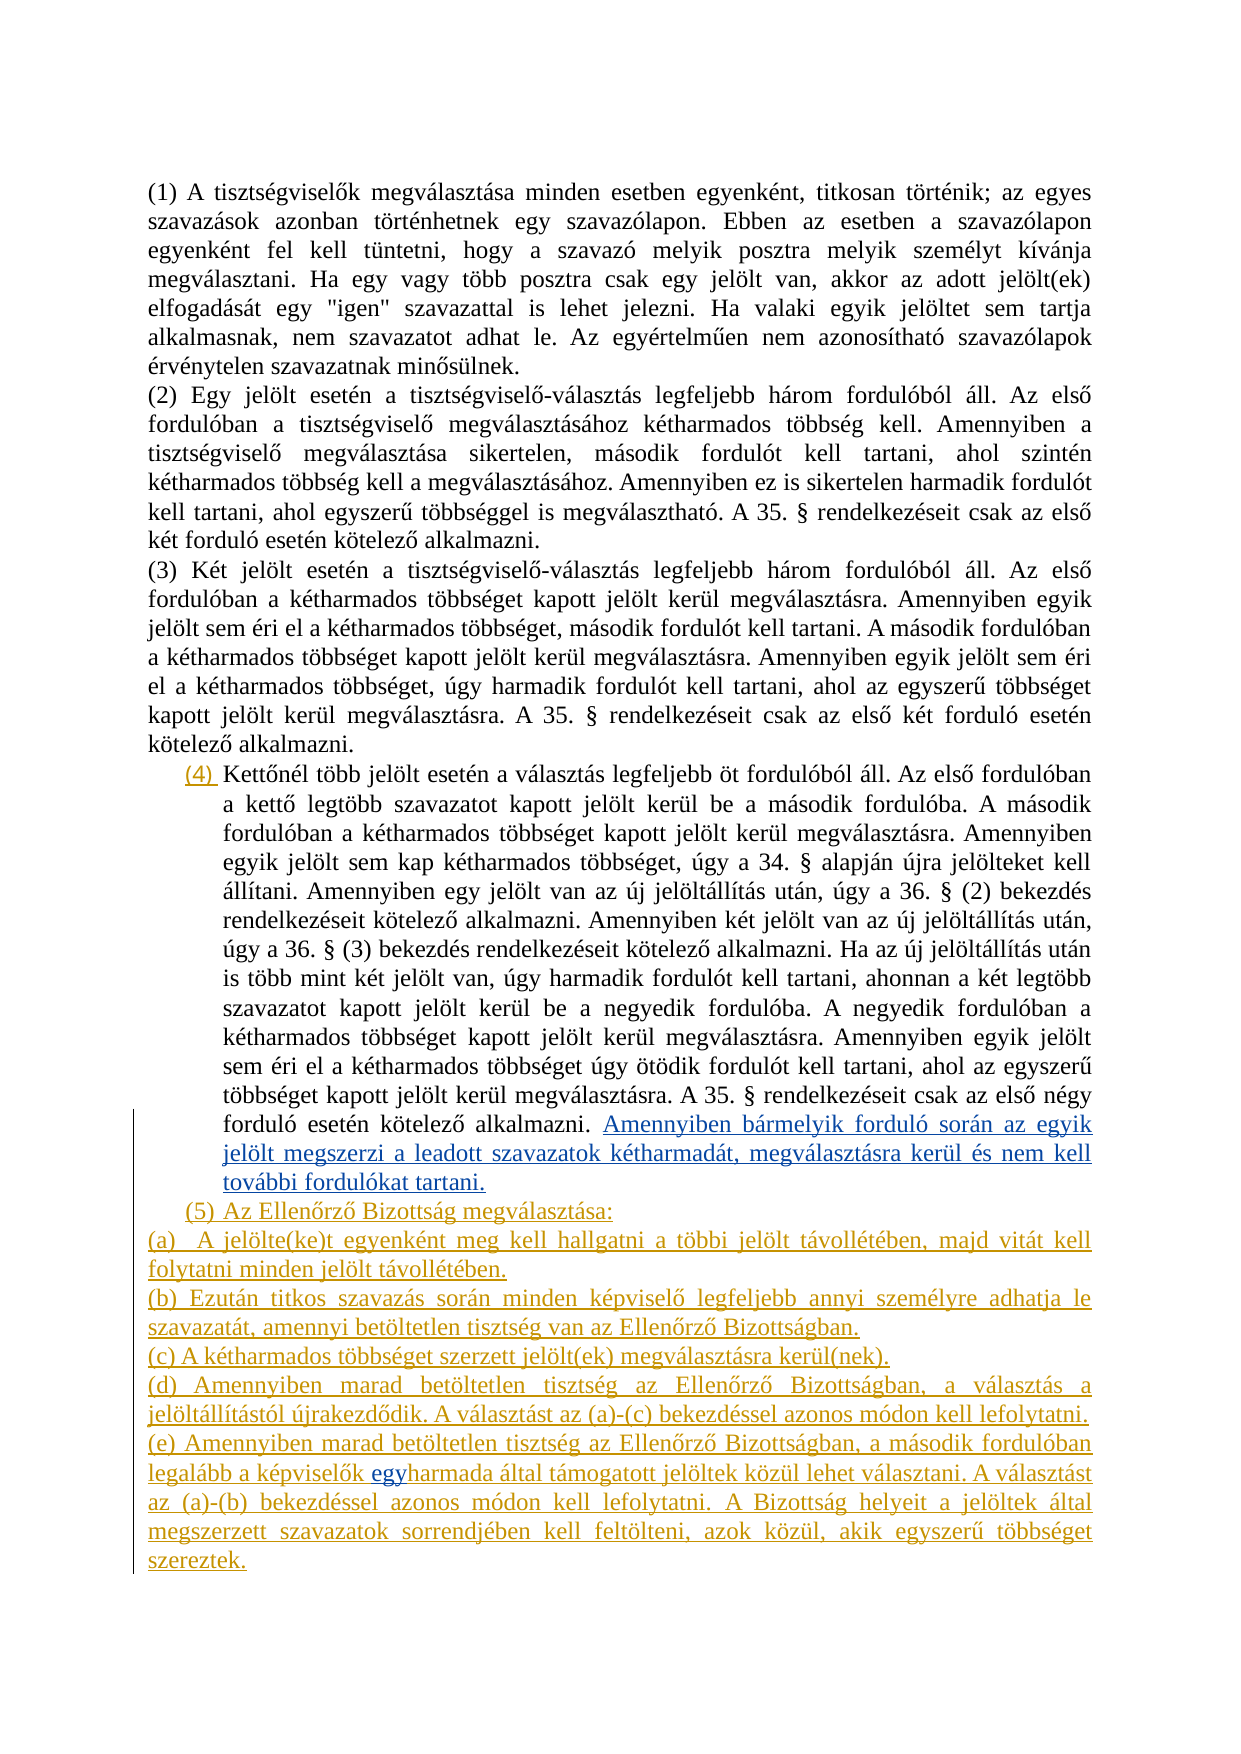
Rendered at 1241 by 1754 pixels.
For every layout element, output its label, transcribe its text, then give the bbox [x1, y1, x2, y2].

list Az Ellenőrző Bizottság megválasztása: [185, 1196, 1093, 1225]
text (d) Amennyiben marad betöltetlen tisztség az Ellenőrző Bizottságban, a választás a jelöltállítástól újrakezdődik. A választást az (a)-(c) bekezdéssel azonos módon kell lefolytatni. [148, 1370, 1093, 1428]
text (c) A kétharmados többséget szerzett jelölt(ek) megválasztásra kerül(nek). [148, 1341, 1093, 1370]
text (2) Egy jelölt esetén a tisztségviselő-választás legfeljebb három fordulóból áll. Az első fordulóban a tisztségviselő megválasztásához kétharmados többség kell. Amennyiben a tisztségviselő megválasztása sikertelen, második fordulót kell tartani, ahol szintén kétharmados többség kell a megválasztásához. Amennyiben ez is sikertelen harmadik fordulót kell tartani, ahol egyszerű többséggel is megválasztható. A 35. § rendelkezéseit csak az első két forduló esetén kötelező alkalmazni. [148, 380, 1093, 554]
text az (a)-(b) bekezdéssel azonos módon kell lefolytatni. A Bizottság helyeit a jelöltek által [148, 1484, 1093, 1512]
text (b) Ezután titkos szavazás során minden képviselő legfeljebb annyi személyre adhatja le szavazatát, amennyi betöltetlen tisztség van az Ellenőrző Bizottságban. [148, 1283, 1093, 1341]
text legalább a képviselők egyharmada által támogatott jelöltek közül lehet választani. A választást [148, 1455, 1093, 1483]
list Kettőnél több jelölt esetén a választás legfeljebb öt fordulóból áll. Az első fordulóban a kettő legtöbb szavazatot kapott jelölt kerül be a második fordulóba. A második fordulóban a kétharmados többséget kapott jelölt kerül megválasztásra. Amennyiben egyik jelölt sem kap kétharmados többséget, úgy a 34. § alapján újra jelölteket kell állítani. Amennyiben egy jelölt van az új jelöltállítás után, úgy a 36. § (2) bekezdés rendelkezéseit kötelező alkalmazni. Amennyiben két jelölt van az új jelöltállítás után, úgy a 36. § (3) bekezdés rendelkezéseit kötelező alkalmazni. Ha az új jelöltállítás után is több mint két jelölt van, úgy harmadik fordulót kell tartani, ahonnan a két legtöbb szavazatot kapott jelölt kerül be a negyedik fordulóba. A negyedik fordulóban a kétharmados többséget kapott jelölt kerül megválasztásra. Amennyiben egyik jelölt sem éri el a kétharmados többséget úgy ötödik fordulót kell tartani, ahol az egyszerű többséget kapott jelölt kerül megválasztásra. A 35. § rendelkezéseit csak az első négy forduló esetén kötelező alkalmazni. Amennyiben bármelyik forduló során az egyik jelölt megszerzi a leadott szavazatok kétharmadát, megválasztásra kerül és nem kell további fordulókat tartani. [185, 758, 1093, 1196]
text (3) Két jelölt esetén a tisztségviselő-választás legfeljebb három fordulóból áll. Az első fordulóban a kétharmados többséget kapott jelölt kerül megválasztásra. Amennyiben egyik jelölt sem éri el a kétharmados többséget, második fordulót kell tartani. A második fordulóban a kétharmados többséget kapott jelölt kerül megválasztásra. Amennyiben egyik jelölt sem éri el a kétharmados többséget, úgy harmadik fordulót kell tartani, ahol az egyszerű többséget kapott jelölt kerül megválasztásra. A 35. § rendelkezéseit csak az első két forduló esetén kötelező alkalmazni. [148, 554, 1093, 758]
text (e) Amennyiben marad betöltetlen tisztség az Ellenőrző Bizottságban, a második fordulóban [148, 1428, 1093, 1453]
text megszerzett szavazatok sorrendjében kell feltölteni, azok közül, akik egyszerű többséget [148, 1513, 1093, 1541]
text (1) A tisztségviselők megválasztása minden esetben egyenként, titkosan történik; az egyes szavazások azonban történhetnek egy szavazólapon. Ebben az esetben a szavazólapon egyenként fel kell tüntetni, hogy a szavazó melyik posztra melyik személyt kívánja megválasztani. Ha egy vagy több posztra csak egy jelölt van, akkor az adott jelölt(ek) elfogadását egy "igen" szavazattal is lehet jelezni. Ha valaki egyik jelöltet sem tartja alkalmasnak, nem szavazatot adhat le. Az egyértelműen nem azonosítható szavazólapok érvénytelen szavazatnak minősülnek. [148, 148, 1093, 380]
text szereztek. [148, 1542, 1093, 1574]
text (a) A jelölte(ke)t egyenként meg kell hallgatni a többi jelölt távollétében, majd vitát kell folytatni minden jelölt távollétében. [148, 1225, 1093, 1283]
